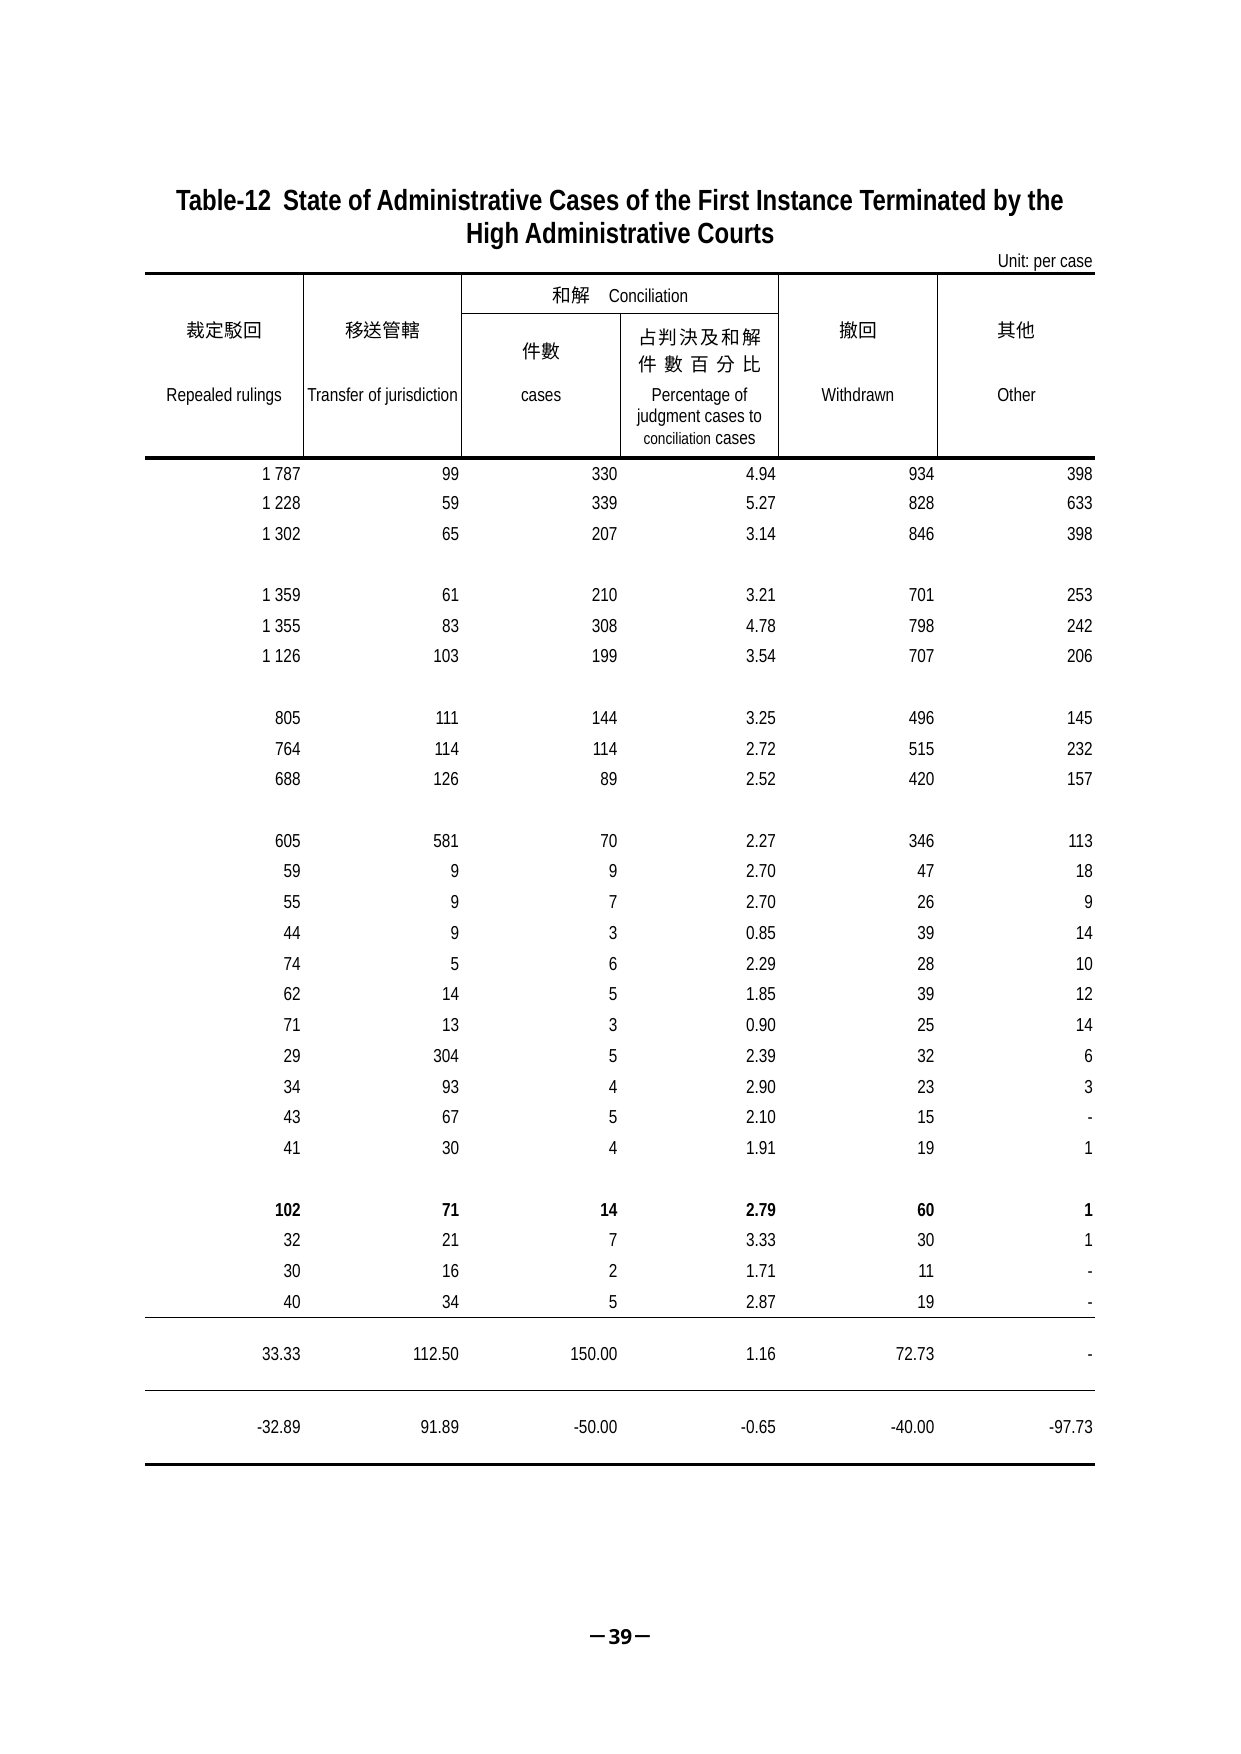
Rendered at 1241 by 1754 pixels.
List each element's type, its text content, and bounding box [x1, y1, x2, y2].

table_cell 99 [303, 460, 462, 487]
table_cell 12 [937, 979, 1095, 1009]
table_cell Repealed rulings [145, 384, 303, 456]
table_cell 30 [303, 1133, 462, 1163]
table_cell 40 [145, 1286, 303, 1317]
table_cell 14 [937, 1010, 1095, 1040]
table_cell 9 [937, 887, 1095, 917]
table_cell 67 [303, 1102, 462, 1132]
table_cell 34 [303, 1286, 462, 1317]
table_cell 65 [303, 518, 462, 548]
table_cell 32 [145, 1225, 303, 1255]
table_cell 253 [937, 579, 1095, 610]
table_cell 1 [937, 1194, 1095, 1224]
table_cell 1.71 [620, 1255, 778, 1286]
table_cell 30 [145, 1255, 303, 1286]
table_cell - [937, 1102, 1095, 1132]
table_cell 4 [462, 1071, 620, 1102]
table_cell 83 [303, 610, 462, 641]
table_cell 1 228 [145, 487, 303, 518]
table_cell 72.73 [779, 1318, 937, 1390]
table_cell 59 [145, 856, 303, 887]
table_cell 2 [462, 1255, 620, 1286]
table_cell 39 [779, 979, 937, 1009]
table_cell 1 355 [145, 610, 303, 641]
table_cell 2.70 [620, 887, 778, 917]
table_cell 2.27 [620, 825, 778, 856]
table_cell 5.27 [620, 487, 778, 518]
table_cell Other [938, 384, 1095, 456]
table_cell 330 [462, 460, 620, 487]
table_cell 70 [462, 825, 620, 856]
table_cell 2.10 [620, 1102, 778, 1132]
table_cell 3.14 [620, 518, 778, 548]
table_cell 5 [462, 1286, 620, 1317]
table_cell 764 [145, 733, 303, 764]
table_cell [620, 1163, 778, 1194]
table_cell [620, 549, 778, 579]
table_cell Percentage of judgment cases to conciliation cases [621, 384, 778, 456]
table_cell Withdrawn [779, 384, 937, 456]
table_header 和解 Conciliation [462, 275, 778, 313]
table_cell [779, 549, 937, 579]
table_cell 91.89 [303, 1391, 462, 1463]
table_cell 39 [779, 917, 937, 948]
table_cell 7 [462, 1225, 620, 1255]
table_cell - [937, 1255, 1095, 1286]
table_cell [303, 794, 462, 825]
table_cell 111 [303, 702, 462, 733]
table_cell 19 [779, 1286, 937, 1317]
table_cell 688 [145, 764, 303, 794]
table_cell 1.16 [620, 1318, 778, 1390]
table_cell 93 [303, 1071, 462, 1102]
table_cell 581 [303, 825, 462, 856]
table_cell 3.54 [620, 641, 778, 671]
table_cell 3.21 [620, 579, 778, 610]
table_cell 32 [779, 1040, 937, 1071]
table_cell 126 [303, 764, 462, 794]
table_cell 339 [462, 487, 620, 518]
table_cell [145, 549, 303, 579]
table_cell 114 [303, 733, 462, 764]
table_cell [620, 671, 778, 702]
table_cell 207 [462, 518, 620, 548]
table_cell 60 [779, 1194, 937, 1224]
table_cell 3 [462, 1010, 620, 1040]
table_cell 0.85 [620, 917, 778, 948]
table_cell 14 [937, 917, 1095, 948]
table_cell 59 [303, 487, 462, 518]
table_cell 701 [779, 579, 937, 610]
table_cell 2.29 [620, 948, 778, 979]
table_cell 2.87 [620, 1286, 778, 1317]
table_cell 71 [145, 1010, 303, 1040]
table_cell - [937, 1286, 1095, 1317]
table_cell 2.39 [620, 1040, 778, 1071]
table_cell 4.94 [620, 460, 778, 487]
table_cell -40.00 [779, 1391, 937, 1463]
table_cell 14 [462, 1194, 620, 1224]
table_cell 74 [145, 948, 303, 979]
table_cell 5 [462, 1102, 620, 1132]
table_cell 1 787 [145, 460, 303, 487]
table_cell 2.79 [620, 1194, 778, 1224]
table_cell 398 [937, 518, 1095, 548]
table_header 裁定駁回 [145, 275, 303, 384]
table_cell 11 [779, 1255, 937, 1286]
text Table-12 State of Administrative Cases of the First Instance Terminated by the High Administrative Courts [148, 183, 1092, 250]
table_cell 633 [937, 487, 1095, 518]
table_cell 398 [937, 460, 1095, 487]
table_cell 9 [303, 856, 462, 887]
table_cell 3 [462, 917, 620, 948]
table_cell 18 [937, 856, 1095, 887]
table_cell 828 [779, 487, 937, 518]
table_cell -0.65 [620, 1391, 778, 1463]
table_cell 34 [145, 1071, 303, 1102]
table_cell 2.72 [620, 733, 778, 764]
table_cell 805 [145, 702, 303, 733]
table_cell 114 [462, 733, 620, 764]
table_cell [937, 671, 1095, 702]
table_cell 103 [303, 641, 462, 671]
table_cell [303, 671, 462, 702]
table_cell 1 [937, 1133, 1095, 1163]
table_cell [779, 1163, 937, 1194]
table_cell 934 [779, 460, 937, 487]
table_cell 30 [779, 1225, 937, 1255]
table_cell 346 [779, 825, 937, 856]
table_cell 1 126 [145, 641, 303, 671]
table_cell 4 [462, 1133, 620, 1163]
table_cell 55 [145, 887, 303, 917]
table_cell 102 [145, 1194, 303, 1224]
table_cell 210 [462, 579, 620, 610]
table_cell 3.25 [620, 702, 778, 733]
table_cell 41 [145, 1133, 303, 1163]
table_cell 6 [937, 1040, 1095, 1071]
table_cell -50.00 [462, 1391, 620, 1463]
table_cell 199 [462, 641, 620, 671]
table_cell 515 [779, 733, 937, 764]
table_cell 4.78 [620, 610, 778, 641]
table_cell 1 [937, 1225, 1095, 1255]
table_cell 62 [145, 979, 303, 1009]
table_cell [937, 549, 1095, 579]
table_cell [303, 1163, 462, 1194]
table_cell 占判決及和解件數百分比 [621, 314, 778, 384]
table_cell cases [462, 384, 620, 456]
table_cell [462, 671, 620, 702]
table_cell 206 [937, 641, 1095, 671]
table_cell [145, 1163, 303, 1194]
table_cell 420 [779, 764, 937, 794]
table_cell 1 302 [145, 518, 303, 548]
table_cell 605 [145, 825, 303, 856]
table_cell 71 [303, 1194, 462, 1224]
table_cell 25 [779, 1010, 937, 1040]
table_cell 14 [303, 979, 462, 1009]
table_cell 1.85 [620, 979, 778, 1009]
table_cell [779, 671, 937, 702]
table_header 撤回 [779, 275, 937, 384]
table_cell 21 [303, 1225, 462, 1255]
table_cell 13 [303, 1010, 462, 1040]
table_cell [620, 794, 778, 825]
table_cell 2.70 [620, 856, 778, 887]
table_cell 496 [779, 702, 937, 733]
table_cell 3 [937, 1071, 1095, 1102]
table_cell 6 [462, 948, 620, 979]
text Unit: per case [148, 250, 1092, 272]
table_cell [937, 794, 1095, 825]
table_cell 44 [145, 917, 303, 948]
table_cell 5 [462, 979, 620, 1009]
table_cell 2.90 [620, 1071, 778, 1102]
table_cell - [937, 1318, 1095, 1390]
table_cell 798 [779, 610, 937, 641]
table_cell 157 [937, 764, 1095, 794]
table_cell 16 [303, 1255, 462, 1286]
table_cell 232 [937, 733, 1095, 764]
table_cell 5 [303, 948, 462, 979]
table_cell 9 [462, 856, 620, 887]
table_cell [462, 1163, 620, 1194]
table_cell 846 [779, 518, 937, 548]
table_cell -32.89 [145, 1391, 303, 1463]
table_cell 9 [303, 887, 462, 917]
table_cell [779, 794, 937, 825]
table_cell [937, 1163, 1095, 1194]
table_cell 7 [462, 887, 620, 917]
table_cell 9 [303, 917, 462, 948]
table_cell -97.73 [937, 1391, 1095, 1463]
table_cell 29 [145, 1040, 303, 1071]
table_cell [462, 794, 620, 825]
table_cell 150.00 [462, 1318, 620, 1390]
table_cell 47 [779, 856, 937, 887]
table_cell 33.33 [145, 1318, 303, 1390]
table_header 其他 [938, 275, 1095, 384]
table_cell 1.91 [620, 1133, 778, 1163]
table_cell 15 [779, 1102, 937, 1132]
table_cell 112.50 [303, 1318, 462, 1390]
table_cell Transfer of jurisdiction [304, 384, 461, 456]
table_cell [462, 549, 620, 579]
table_cell 89 [462, 764, 620, 794]
table_cell 304 [303, 1040, 462, 1071]
table_cell 10 [937, 948, 1095, 979]
table_cell 0.90 [620, 1010, 778, 1040]
table_cell 28 [779, 948, 937, 979]
table_cell 707 [779, 641, 937, 671]
table_cell 43 [145, 1102, 303, 1132]
table_cell 308 [462, 610, 620, 641]
table_cell 145 [937, 702, 1095, 733]
table_header 移送管轄 [304, 275, 461, 384]
table_cell 1 359 [145, 579, 303, 610]
table_cell 242 [937, 610, 1095, 641]
table_cell [145, 671, 303, 702]
table_cell 23 [779, 1071, 937, 1102]
table_cell [145, 794, 303, 825]
table_cell [303, 549, 462, 579]
table_cell 3.33 [620, 1225, 778, 1255]
table_cell 144 [462, 702, 620, 733]
table_cell 5 [462, 1040, 620, 1071]
table_cell 26 [779, 887, 937, 917]
table_cell 61 [303, 579, 462, 610]
table_cell 2.52 [620, 764, 778, 794]
table_cell 19 [779, 1133, 937, 1163]
table_cell 件數 [462, 314, 620, 384]
table_cell 113 [937, 825, 1095, 856]
